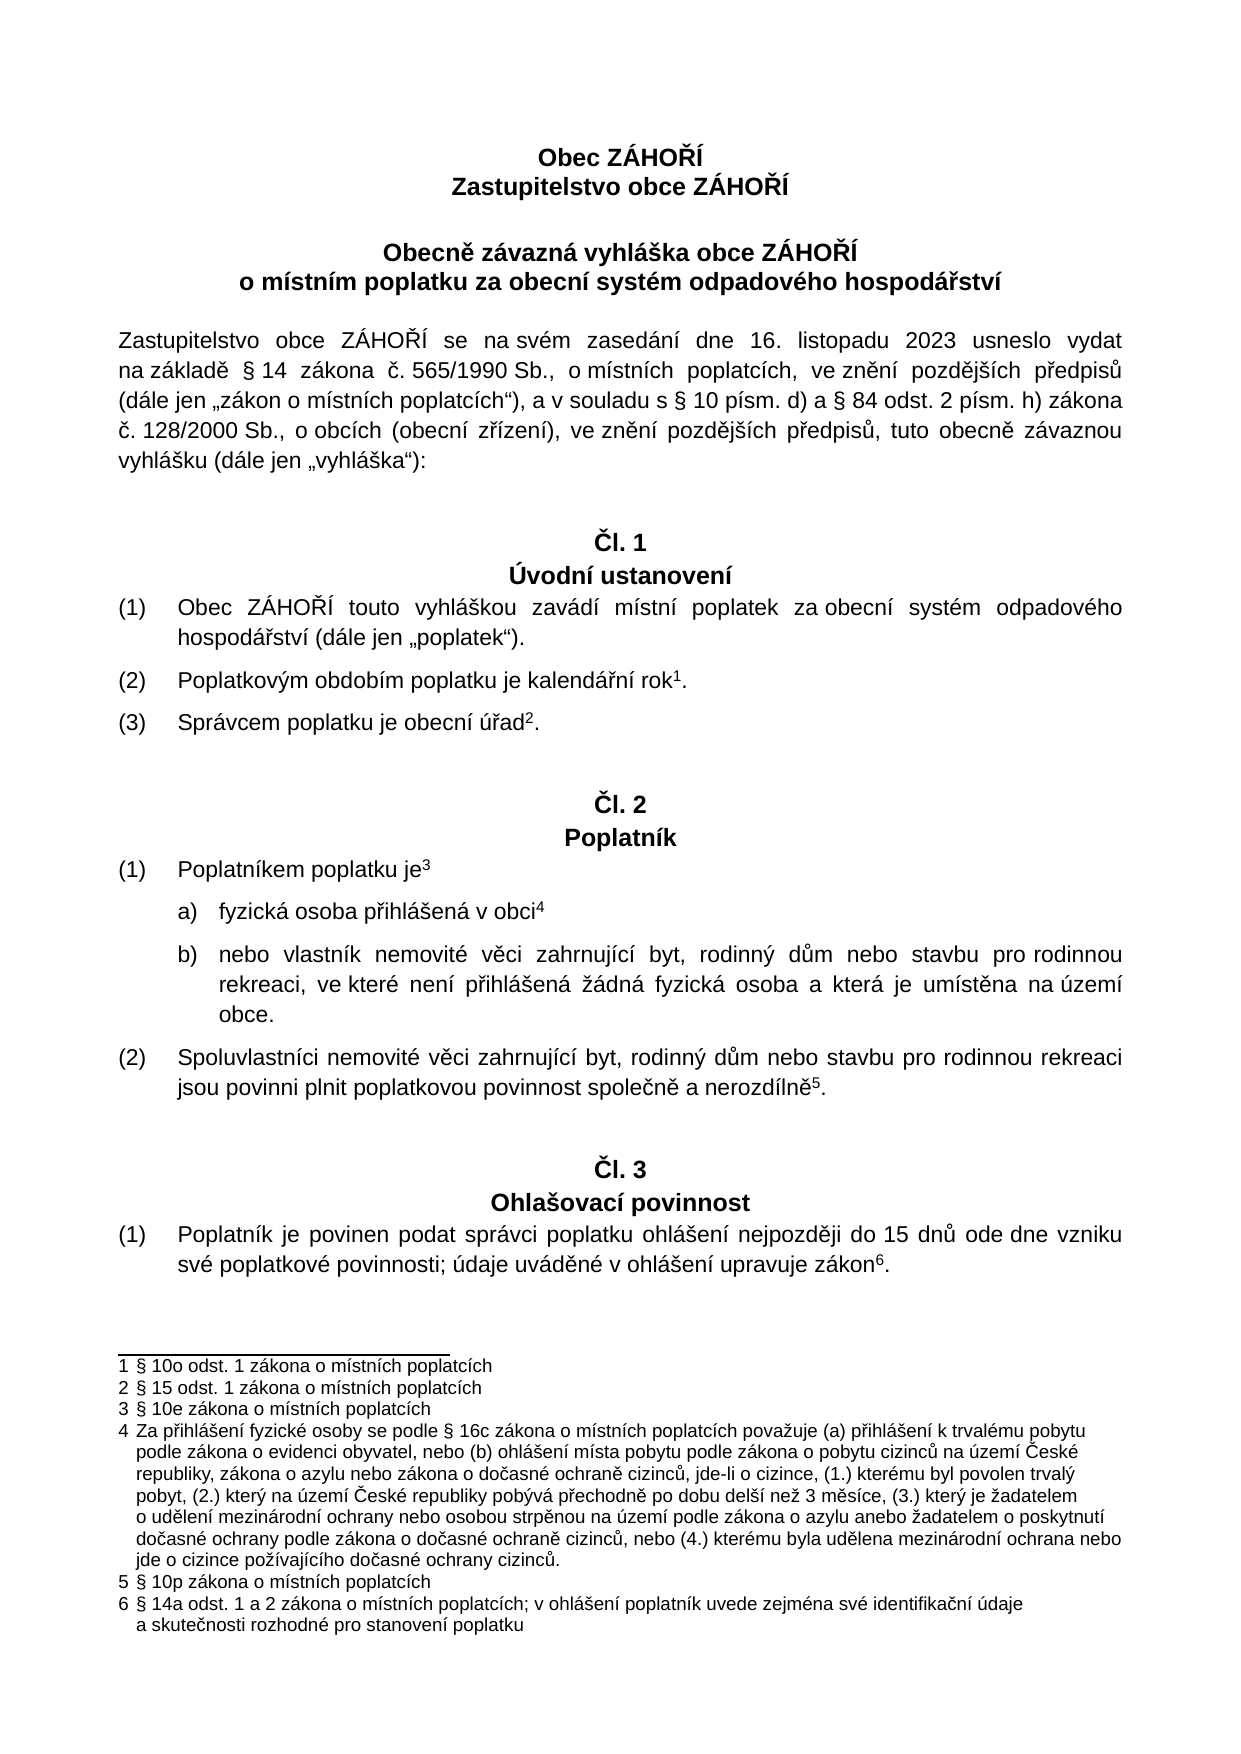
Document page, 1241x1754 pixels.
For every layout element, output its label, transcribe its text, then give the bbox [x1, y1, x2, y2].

list Poplatník je povinen podat správci poplatku ohlášení nejpozději do 15 dnů ode dne vzniku své poplatkové povinnosti; údaje uváděné v ohlášení upravuje zákon. [118, 1221, 1122, 1277]
list Poplatkovým obdobím poplatku je kalendářní rok. [118, 667, 1122, 693]
text Obec ZÁHOŘÍ Zastupitelstvo obce ZÁHOŘÍ [118, 143, 1122, 201]
list § 15 odst. 1 zákona o místních poplatcích [118, 1377, 1122, 1398]
list Obec ZÁHOŘÍ touto vyhláškou zavádí místní poplatek za obecní systém odpadového hospodářství (dále jen „poplatek“). [118, 594, 1122, 650]
list § 10e zákona o místních poplatcích [118, 1398, 1122, 1420]
list Poplatníkem poplatku je [118, 856, 1122, 882]
list nebo vlastník nemovité věci zahrnující byt, rodinný dům nebo stavbu pro rodinnou rekreaci, ve které není přihlášená žádná fyzická osoba a která je umístěna na území obce. [177, 941, 1122, 1028]
subtitle Čl. 2 Poplatník [118, 789, 1122, 851]
list § 14a odst. 1 a 2 zákona o místních poplatcích; v ohlášení poplatník uvede zejména své identifikační údaje a skutečnosti rozhodné pro stanovení poplatku [118, 1592, 1122, 1635]
subtitle Obecně závazná vyhláška obce ZÁHOŘÍ o místním poplatku za obecní systém odpadového hospodářství [118, 238, 1122, 295]
text Zastupitelstvo obce ZÁHOŘÍ se na svém zasedání dne 16. listopadu 2023 usneslo vydat na základě § 14 zákona č. 565/1990 Sb., o místních poplatcích, ve znění pozdějších předpisů (dále jen „zákon o místních poplatcích“), a v souladu s § 10 písm. d) a § 84 odst. 2 písm. h) zákona č. 128/2000 Sb., o obcích (obecní zřízení), ve znění pozdějších předpisů, tuto obecně závaznou vyhlášku (dále jen „vyhláška“): [118, 327, 1122, 474]
list fyzická osoba přihlášená v obci [177, 898, 1122, 925]
list § 10o odst. 1 zákona o místních poplatcích [118, 1355, 1122, 1377]
list § 10p zákona o místních poplatcích [118, 1571, 1122, 1592]
subtitle Čl. 3 Ohlašovací povinnost [118, 1154, 1122, 1216]
list Správcem poplatku je obecní úřad. [118, 709, 1122, 736]
list Za přihlášení fyzické osoby se podle § 16c zákona o místních poplatcích považuje (a) přihlášení k trvalému pobytu podle zákona o evidenci obyvatel, nebo (b) ohlášení místa pobytu podle zákona o pobytu cizinců na území České republiky, zákona o azylu nebo zákona o dočasné ochraně cizinců, jde-li o cizince, (1.) kterému byl povolen trvalý pobyt, (2.) který na území České republiky pobývá přechodně po dobu delší než 3 měsíce, (3.) který je žadatelem o udělení mezinárodní ochrany nebo osobou strpěnou na území podle zákona o azylu anebo žadatelem o poskytnutí dočasné ochrany podle zákona o dočasné ochraně cizinců, nebo (4.) kterému byla udělena mezinárodní ochrana nebo jde o cizince požívajícího dočasné ochrany cizinců. [118, 1420, 1122, 1571]
list Spoluvlastníci nemovité věci zahrnující byt, rodinný dům nebo stavbu pro rodinnou rekreaci jsou povinni plnit poplatkovou povinnost společně a nerozdílně. [118, 1044, 1122, 1101]
subtitle Čl. 1 Úvodní ustanovení [118, 528, 1122, 589]
